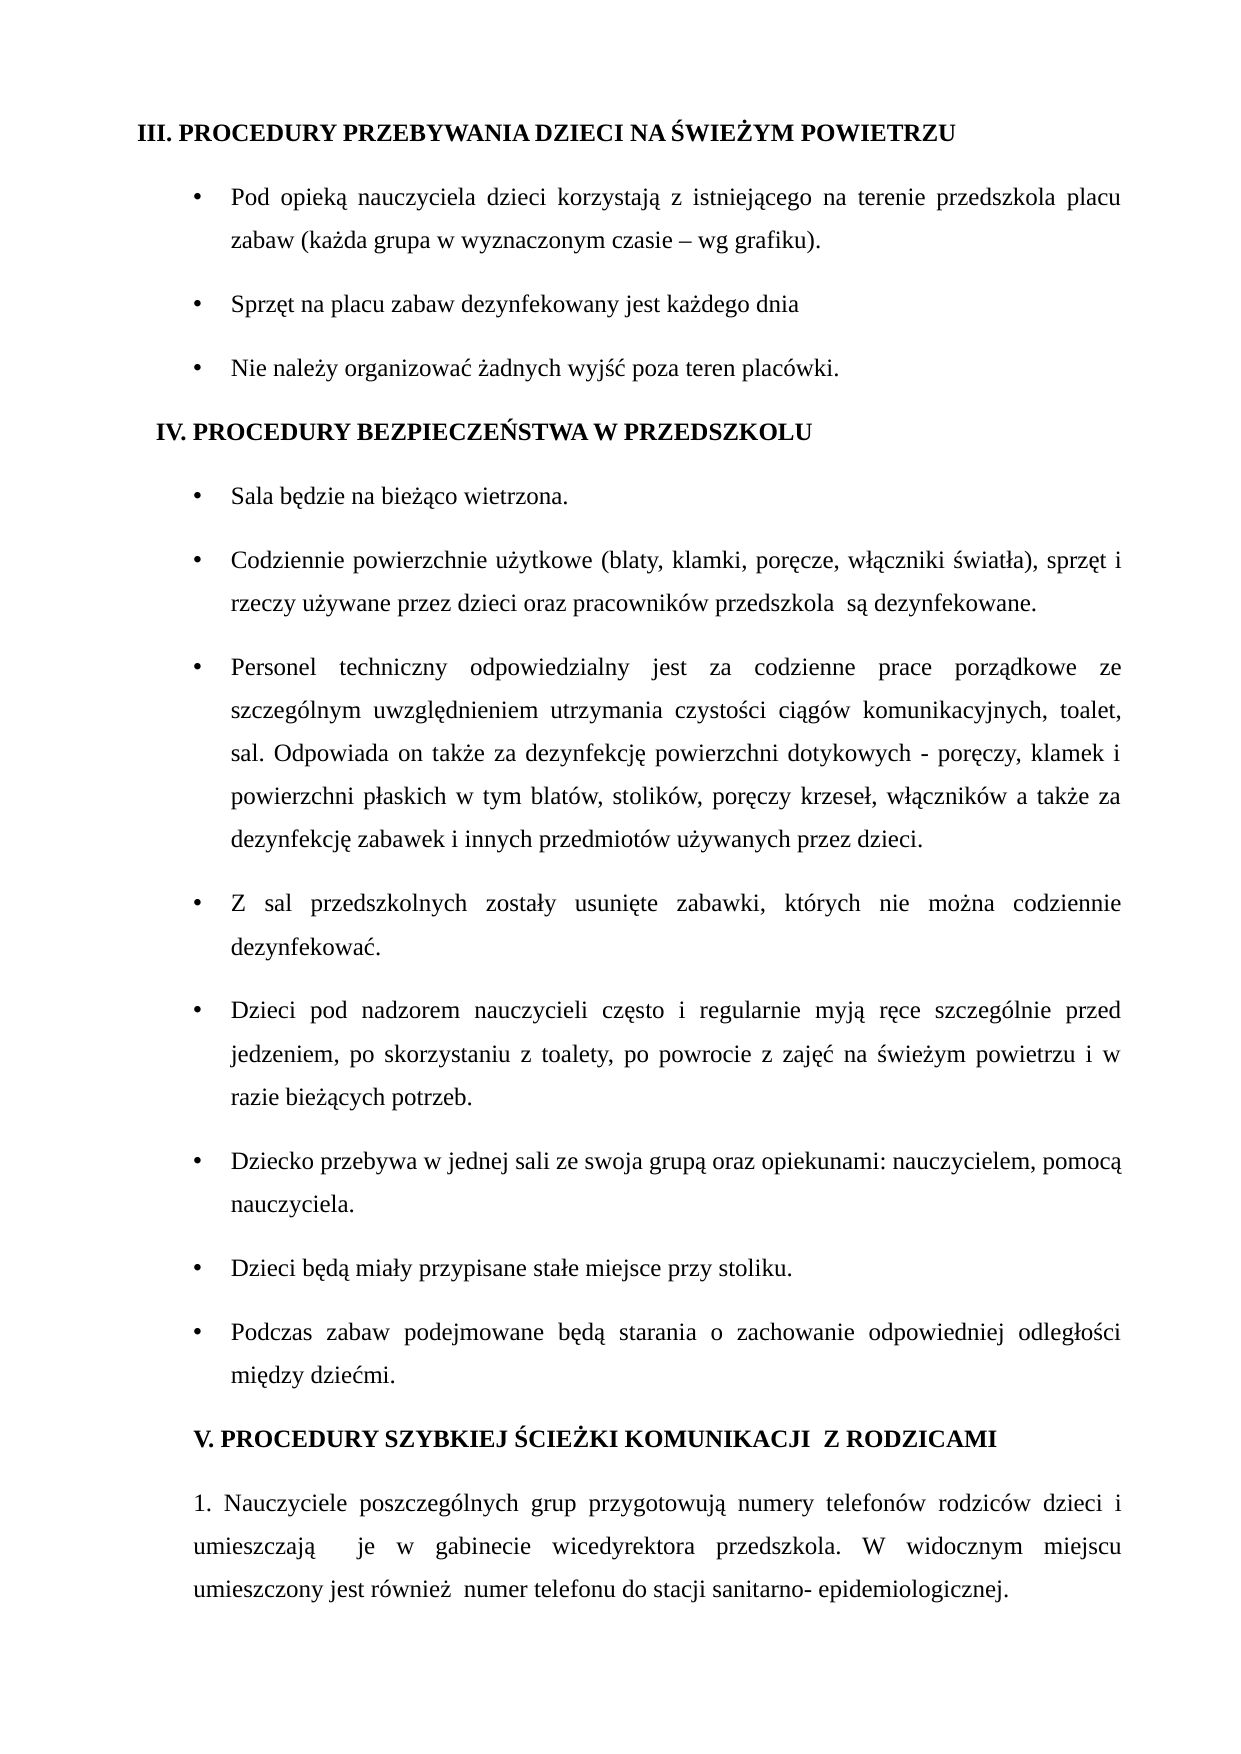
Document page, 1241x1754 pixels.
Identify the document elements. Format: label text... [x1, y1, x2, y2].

list Sala będzie na bieżąco wietrzona. [193, 481, 1122, 510]
text 1. Nauczyciele poszczególnych grup przygotowują numery telefonów rodziców dzieci i umieszczają je w gabinecie wicedyrektora przedszkola. W widocznym miejscu umieszczony jest również numer telefonu do stacji sanitarno- epidemiologicznej. [193, 1488, 1122, 1603]
list Dzieci pod nadzorem nauczycieli często i regularnie myją ręce szczególnie przed jedzeniem, po skorzystaniu z toalety, po powrocie z zajęć na świeżym powietrzu i w razie bieżących potrzeb. [193, 996, 1122, 1111]
list Nie należy organizować żadnych wyjść poza teren placówki. [193, 353, 1122, 382]
list Dzieci będą miały przypisane stałe miejsce przy stoliku. [193, 1253, 1122, 1282]
list Podczas zabaw podejmowane będą starania o zachowanie odpowiedniej odległości między dziećmi. [193, 1317, 1122, 1389]
list Dziecko przebywa w jednej sali ze swoja grupą oraz opiekunami: nauczycielem, pomocą nauczyciela. [193, 1146, 1122, 1218]
text V. PROCEDURY SZYBKIEJ ŚCIEŻKI KOMUNIKACJI Z RODZICAMI [193, 1424, 1122, 1453]
list Z sal przedszkolnych zostały usunięte zabawki, których nie można codziennie dezynfekować. [193, 888, 1122, 960]
list Personel techniczny odpowiedzialny jest za codzienne prace porządkowe ze szczególnym uwzględnieniem utrzymania czystości ciągów komunikacyjnych, toalet, sal. Odpowiada on także za dezynfekcję powierzchni dotykowych - poręczy, klamek i powierzchni płaskich w tym blatów, stolików, poręczy krzeseł, włączników a także za dezynfekcję zabawek i innych przedmiotów używanych przez dzieci. [193, 652, 1122, 853]
list Pod opieką nauczyciela dzieci korzystają z istniejącego na terenie przedszkola placu zabaw (każda grupa w wyznaczonym czasie – wg grafiku). [193, 182, 1122, 254]
text IV. PROCEDURY BEZPIECZEŃSTWA W PRZEDSZKOLU [156, 417, 1122, 446]
list Sprzęt na placu zabaw dezynfekowany jest każdego dnia [193, 289, 1122, 318]
text III. PROCEDURY PRZEBYWANIA DZIECI NA ŚWIEŻYM POWIETRZU [118, 118, 1122, 147]
list Codziennie powierzchnie użytkowe (blaty, klamki, poręcze, włączniki światła), sprzęt i rzeczy używane przez dzieci oraz pracowników przedszkola są dezynfekowane. [193, 545, 1122, 617]
